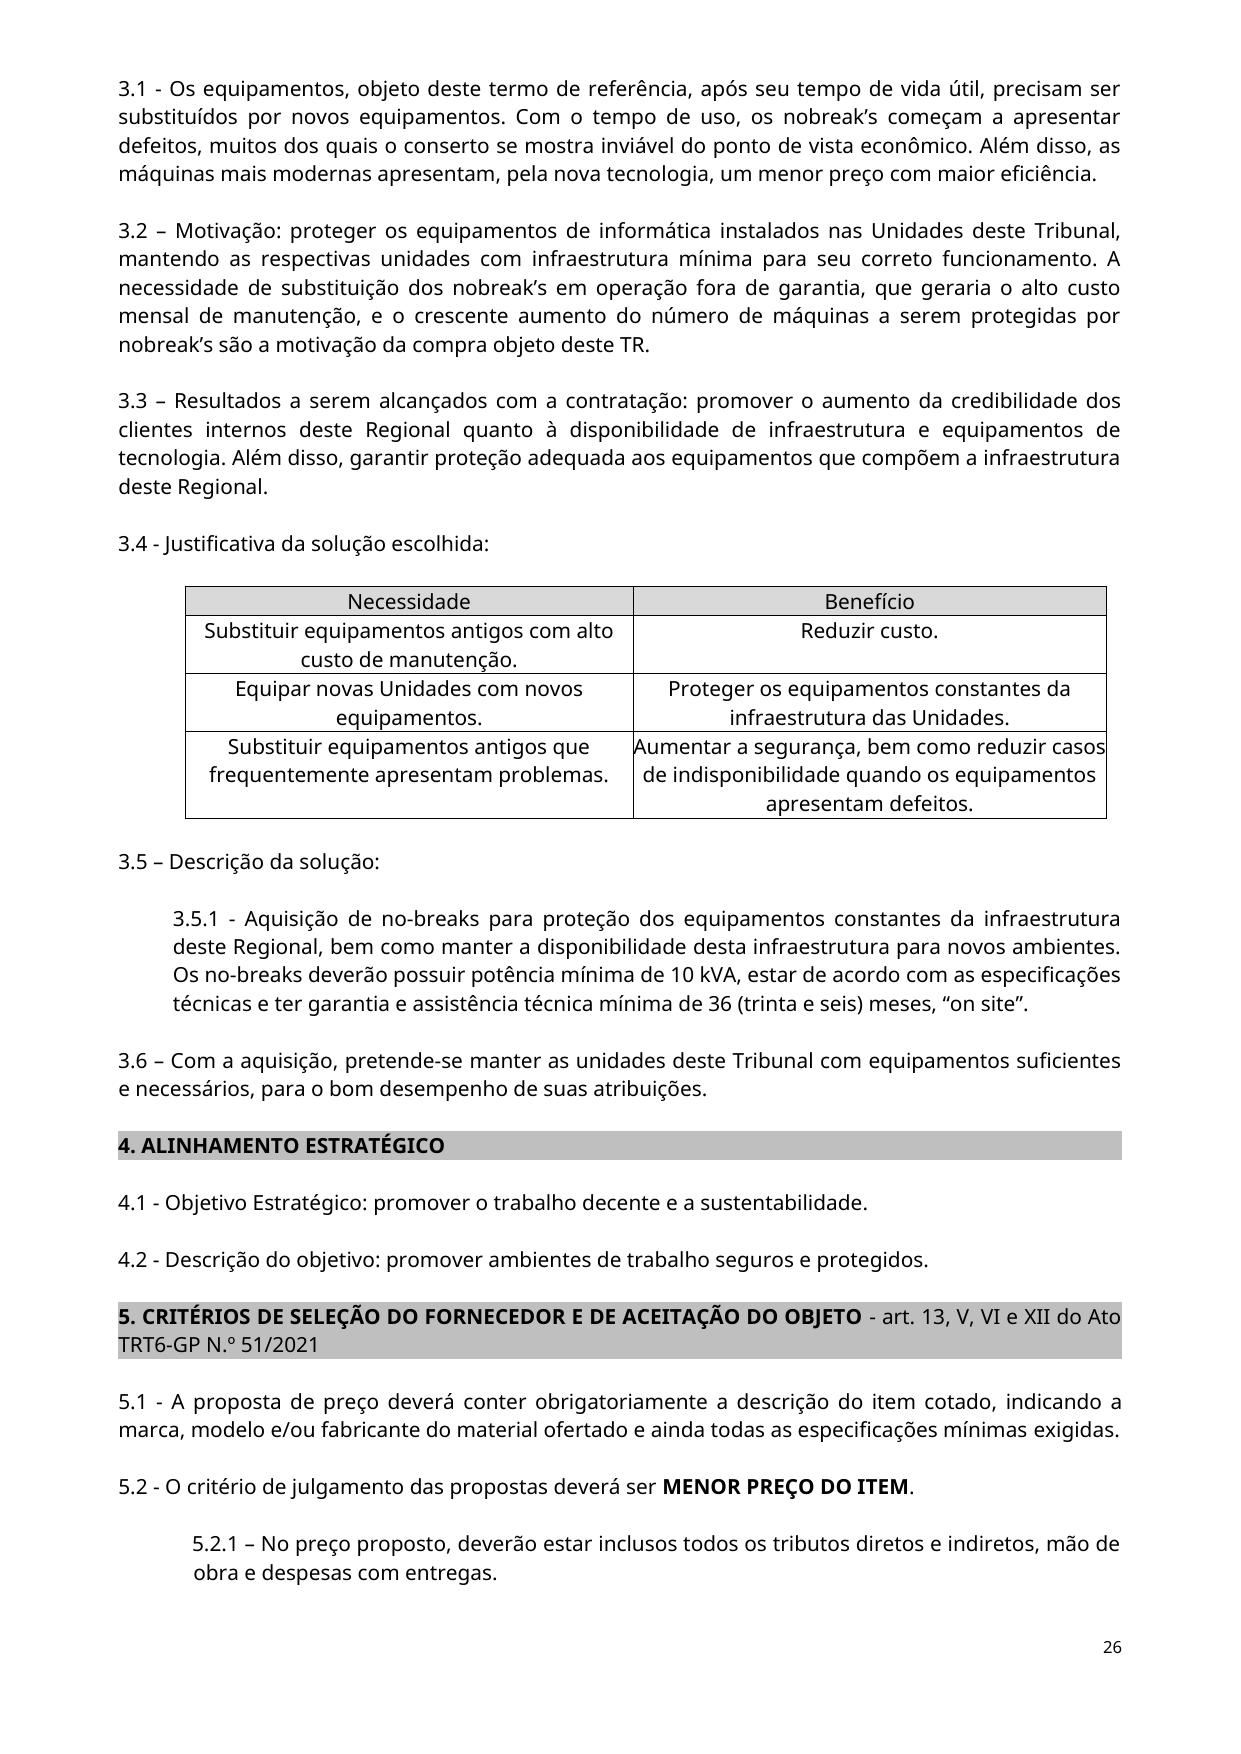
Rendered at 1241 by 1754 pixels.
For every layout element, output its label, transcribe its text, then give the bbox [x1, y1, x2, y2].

text 3.3 – Resultados a serem alcançados com a contratação: promover o aumento da credibilidade dos clientes internos deste Regional quanto à disponibilidade de infraestrutura e equipamentos de tecnologia. Além disso, garantir proteção adequada aos equipamentos que compõem a infraestrutura deste Regional. [118, 387, 1122, 500]
text 3.6 – Com a aquisição, pretende-se manter as unidades deste Tribunal com equipamentos suficientes e necessários, para o bom desempenho de suas atribuições. [118, 1046, 1122, 1103]
table_cell Equipar novas Unidades com novos equipamentos. [186, 674, 633, 731]
text 5.2.1 – No preço proposto, deverão estar inclusos todos os tributos diretos e indiretos, mão de obra e despesas com entregas. [192, 1529, 1122, 1586]
text 3.4 - Justificativa da solução escolhida: [118, 529, 1122, 557]
text 4. ALINHAMENTO ESTRATÉGICO [118, 1131, 1122, 1160]
table_cell Aumentar a segurança, bem como reduzir casos de indisponibilidade quando os equipamentos apresentam defeitos. [634, 732, 1106, 817]
table_header Necessidade [186, 587, 633, 615]
table_cell Proteger os equipamentos constantes da infraestrutura das Unidades. [634, 674, 1106, 731]
text 4.1 - Objetivo Estratégico: promover o trabalho decente e a sustentabilidade. [118, 1188, 1122, 1217]
text 5.1 - A proposta de preço deverá conter obrigatoriamente a descrição do item cotado, indicando a marca, modelo e/ou fabricante do material ofertado e ainda todas as especificações mínimas exigidas. [118, 1387, 1124, 1444]
table_header Benefício [634, 587, 1106, 615]
table_cell Substituir equipamentos antigos que frequentemente apresentam problemas. [186, 732, 633, 817]
text 5.2 - O critério de julgamento das propostas deverá ser MENOR PREÇO DO ITEM. [118, 1472, 1124, 1501]
text 3.2 – Motivação: proteger os equipamentos de informática instalados nas Unidades deste Tribunal, mantendo as respectivas unidades com infraestrutura mínima para seu correto funcionamento. A necessidade de substituição dos nobreak’s em operação fora de garantia, que geraria o alto custo mensal de manutenção, e o crescente aumento do número de máquinas a serem protegidas por nobreak’s são a motivação da compra objeto deste TR. [118, 216, 1122, 358]
text 3.1 - Os equipamentos, objeto deste termo de referência, após seu tempo de vida útil, precisam ser substituídos por novos equipamentos. Com o tempo de uso, os nobreak’s começam a apresentar defeitos, muitos dos quais o conserto se mostra inviável do ponto de vista econômico. Além disso, as máquinas mais modernas apresentam, pela nova tecnologia, um menor preço com maior eficiência. [118, 74, 1122, 188]
text 3.5 – Descrição da solução: [118, 847, 1122, 875]
table_cell Reduzir custo. [634, 616, 1106, 673]
text 4.2 - Descrição do objetivo: promover ambientes de trabalho seguros e protegidos. [118, 1245, 1122, 1273]
text 3.5.1 - Aquisição de no-breaks para proteção dos equipamentos constantes da infraestrutura deste Regional, bem como manter a disponibilidade desta infraestrutura para novos ambientes. Os no-breaks deverão possuir potência mínima de 10 kVA, estar de acordo com as especificações técnicas e ter garantia e assistência técnica mínima de 36 (trinta e seis) meses, “on site”. [173, 904, 1122, 1017]
text 5. CRITÉRIOS DE SELEÇÃO DO FORNECEDOR E DE ACEITAÇÃO DO OBJETO - art. 13, V, VI e XII do Ato TRT6-GP N.º 51/2021 [118, 1302, 1122, 1359]
table_cell Substituir equipamentos antigos com alto custo de manutenção. [186, 616, 633, 673]
